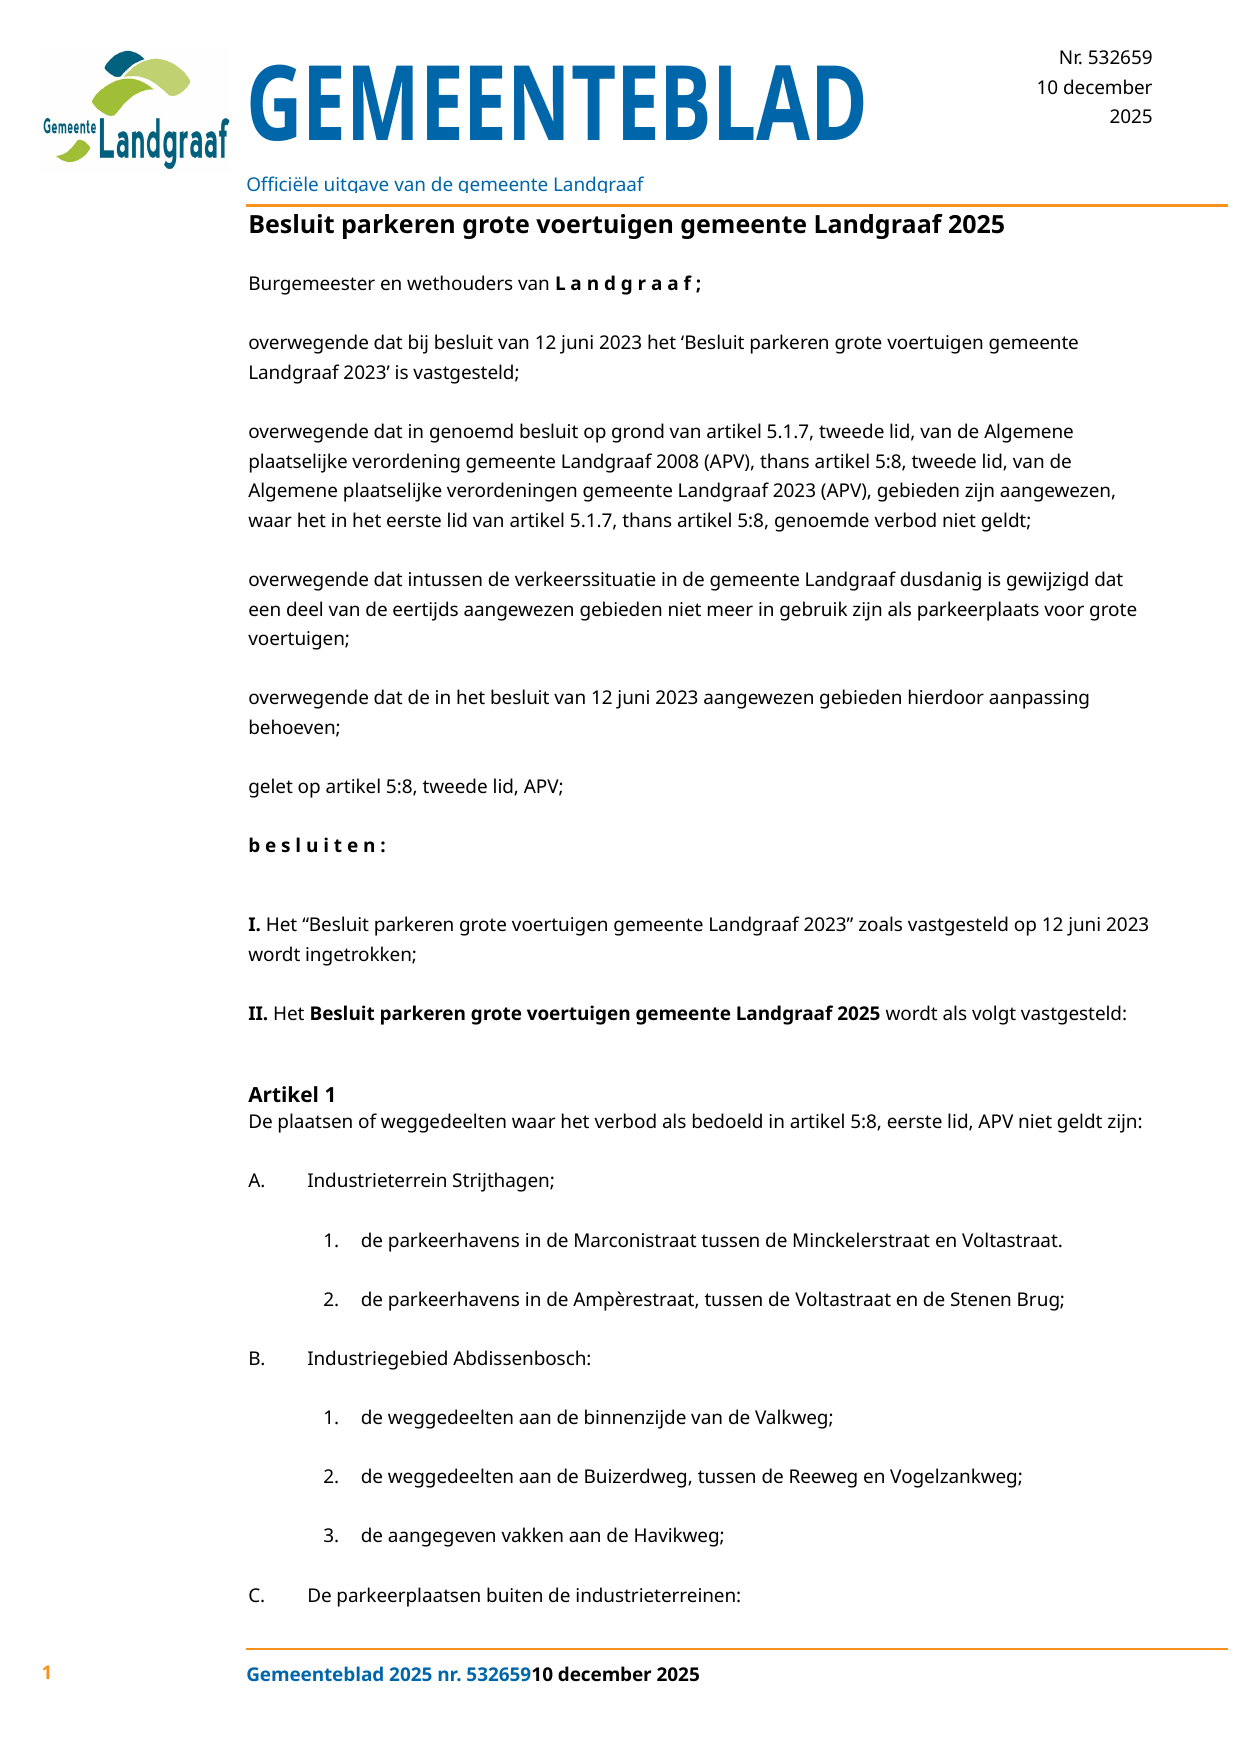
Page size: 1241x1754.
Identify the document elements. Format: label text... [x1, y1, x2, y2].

list de weggedeelten aan de Buizerdweg, tussen de Reeweg en Vogelzankweg; [323, 1463, 1152, 1489]
text Burgemeester en wethouders van L a n d g r a a f ; [248, 270, 1152, 296]
list Industrieterrein Strijthagen; [248, 1168, 1152, 1193]
text gelet op artikel 5:8, tweede lid, APV; [248, 773, 1152, 799]
text overwegende dat bij besluit van 12 juni 2023 het ‘Besluit parkeren grote voertuigen gemeente Landgraaf 2023’ is vastgesteld; [248, 329, 1152, 385]
text Besluit parkeren grote voertuigen gemeente Landgraaf 2025 [248, 207, 1152, 241]
text De plaatsen of weggedeelten waar het verbod als bedoeld in artikel 5:8, eerste lid, APV niet geldt zijn: [248, 1108, 1152, 1134]
list de parkeerhavens in de Ampèrestraat, tussen de Voltastraat en de Stenen Brug; [323, 1286, 1152, 1312]
picture [41, 47, 231, 172]
list Industriegebied Abdissenbosch: [248, 1345, 1152, 1371]
text II. Het Besluit parkeren grote voertuigen gemeente Landgraaf 2025 wordt als volgt vastgesteld: [248, 1000, 1152, 1026]
text overwegende dat intussen de verkeerssituatie in de gemeente Landgraaf dusdanig is gewijzigd dat een deel van de eertijds aangewezen gebieden niet meer in gebruik zijn als parkeerplaats voor grote voertuigen; [248, 566, 1152, 651]
text overwegende dat in genoemd besluit op grond van artikel 5.1.7, tweede lid, van de Algemene plaatselijke verordening gemeente Landgraaf 2008 (APV), thans artikel 5:8, tweede lid, van de Algemene plaatselijke verordeningen gemeente Landgraaf 2023 (APV), gebieden zijn aangewezen, waar het in het eerste lid van artikel 5.1.7, thans artikel 5:8, genoemde verbod niet geldt; [248, 418, 1152, 533]
text b e s l u i t e n : [248, 832, 1152, 858]
text overwegende dat de in het besluit van 12 juni 2023 aangewezen gebieden hierdoor aanpassing behoeven; [248, 684, 1152, 740]
list de weggedeelten aan de binnenzijde van de Valkweg; [323, 1404, 1152, 1430]
list de aangegeven vakken aan de Havikweg; [323, 1523, 1152, 1548]
text I. Het “Besluit parkeren grote voertuigen gemeente Landgraaf 2023” zoals vastgesteld op 12 juni 2023 wordt ingetrokken; [248, 911, 1152, 967]
list De parkeerplaatsen buiten de industrieterreinen: [248, 1582, 1152, 1607]
list de parkeerhavens in de Marconistraat tussen de Minckelerstraat en Voltastraat. [323, 1227, 1152, 1252]
text Artikel 1 [248, 1080, 1152, 1108]
